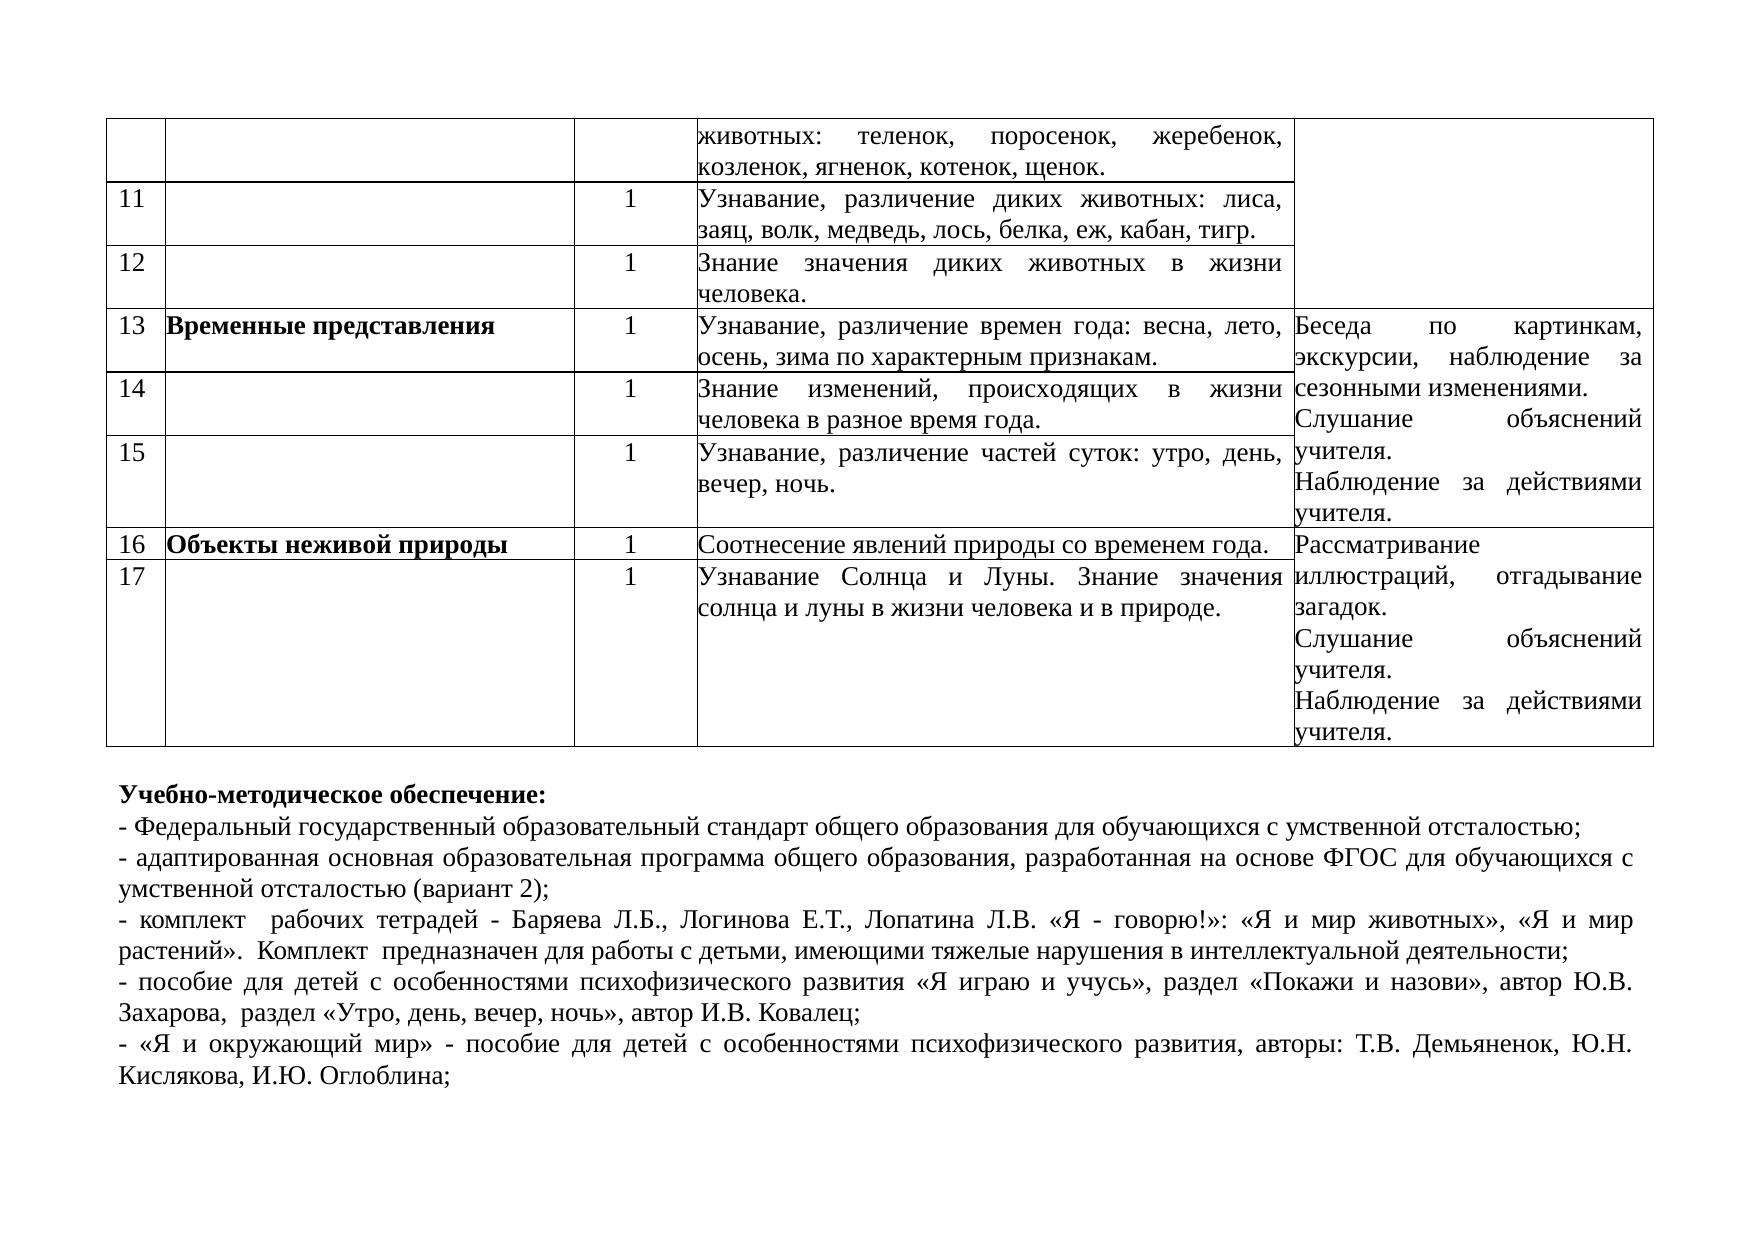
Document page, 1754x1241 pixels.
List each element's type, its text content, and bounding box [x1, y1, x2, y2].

table_cell Объекты неживой природы [166, 528, 574, 559]
table_cell Временные представления [166, 309, 574, 371]
table_cell 1 [575, 246, 697, 308]
list - «Я и окружающий мир» - пособие для детей с особенностями психофизического развития, авторы: Т.В. Демьяненок, Ю.Н. Кислякова, И.Ю. Оглоблина; [118, 1028, 1636, 1090]
table_cell 16 [107, 528, 165, 559]
table_cell 13 [107, 309, 165, 371]
table_cell Соотнесение явлений природы со временем года. [698, 528, 1294, 559]
list - комплект рабочих тетрадей - Баряева Л.Б., Логинова Е.Т., Лопатина Л.В. «Я - говорю!»: «Я и мир животных», «Я и мир растений». Комплект предназначен для работы с детьми, имеющими тяжелые нарушения в интеллектуальной деятельности; [118, 903, 1636, 965]
table_cell [107, 119, 165, 181]
list - адаптированная основная образовательная программа общего образования, разработанная на основе ФГОС для обучающихся с умственной отсталостью (вариант 2); [118, 841, 1636, 903]
table_cell 1 [575, 183, 697, 245]
table_cell [166, 119, 574, 181]
table_cell [166, 560, 574, 746]
table_cell животных: теленок, поросенок, жеребенок, козленок, ягненок, котенок, щенок. [698, 119, 1294, 181]
table_cell [166, 373, 574, 435]
table_cell 1 [575, 528, 697, 559]
list - Федеральный государственный образовательный стандарт общего образования для обучающихся с умственной отсталостью; [118, 809, 1636, 841]
table_cell 14 [107, 373, 165, 435]
table_cell Знание изменений, происходящих в жизни человека в разное время года. [698, 373, 1294, 435]
table_cell Узнавание Солнца и Луны. Знание значения солнца и луны в жизни человека и в природе. [698, 560, 1294, 746]
table_cell 15 [107, 436, 165, 527]
table_cell [1295, 119, 1653, 308]
table_cell Знание значения диких животных в жизни человека. [698, 246, 1294, 308]
table_cell [575, 119, 697, 181]
table_cell 1 [575, 436, 697, 527]
text Учебно-методическое обеспечение: [118, 778, 1636, 809]
table_cell [166, 436, 574, 527]
table_cell Узнавание, различение диких животных: лиса, заяц, волк, медведь, лось, белка, еж, кабан, тигр. [698, 183, 1294, 245]
table_cell 11 [107, 183, 165, 245]
table_cell 1 [575, 309, 697, 371]
table_cell Беседа по картинкам, экскурсии, наблюдение за сезонными изменениями. Слушание объяснений учителя. Наблюдение за действиями учителя. [1295, 309, 1653, 527]
table_cell Рассматривание иллюстраций, отгадывание загадок. Слушание объяснений учителя. Наблюдение за действиями учителя. [1295, 528, 1653, 746]
list - пособие для детей с особенностями психофизического развития «Я играю и учусь», раздел «Покажи и назови», автор Ю.В. Захарова, раздел «Утро, день, вечер, ночь», автор И.В. Ковалец; [118, 965, 1636, 1028]
table_cell [166, 246, 574, 308]
table_cell [166, 183, 574, 245]
table_cell 12 [107, 246, 165, 308]
table_cell Узнавание, различение частей суток: утро, день, вечер, ночь. [698, 436, 1294, 527]
table_cell 17 [107, 560, 165, 746]
table_cell Узнавание, различение времен года: весна, лето, осень, зима по характерным признакам. [698, 309, 1294, 371]
table_cell 1 [575, 373, 697, 435]
table_cell 1 [575, 560, 697, 746]
